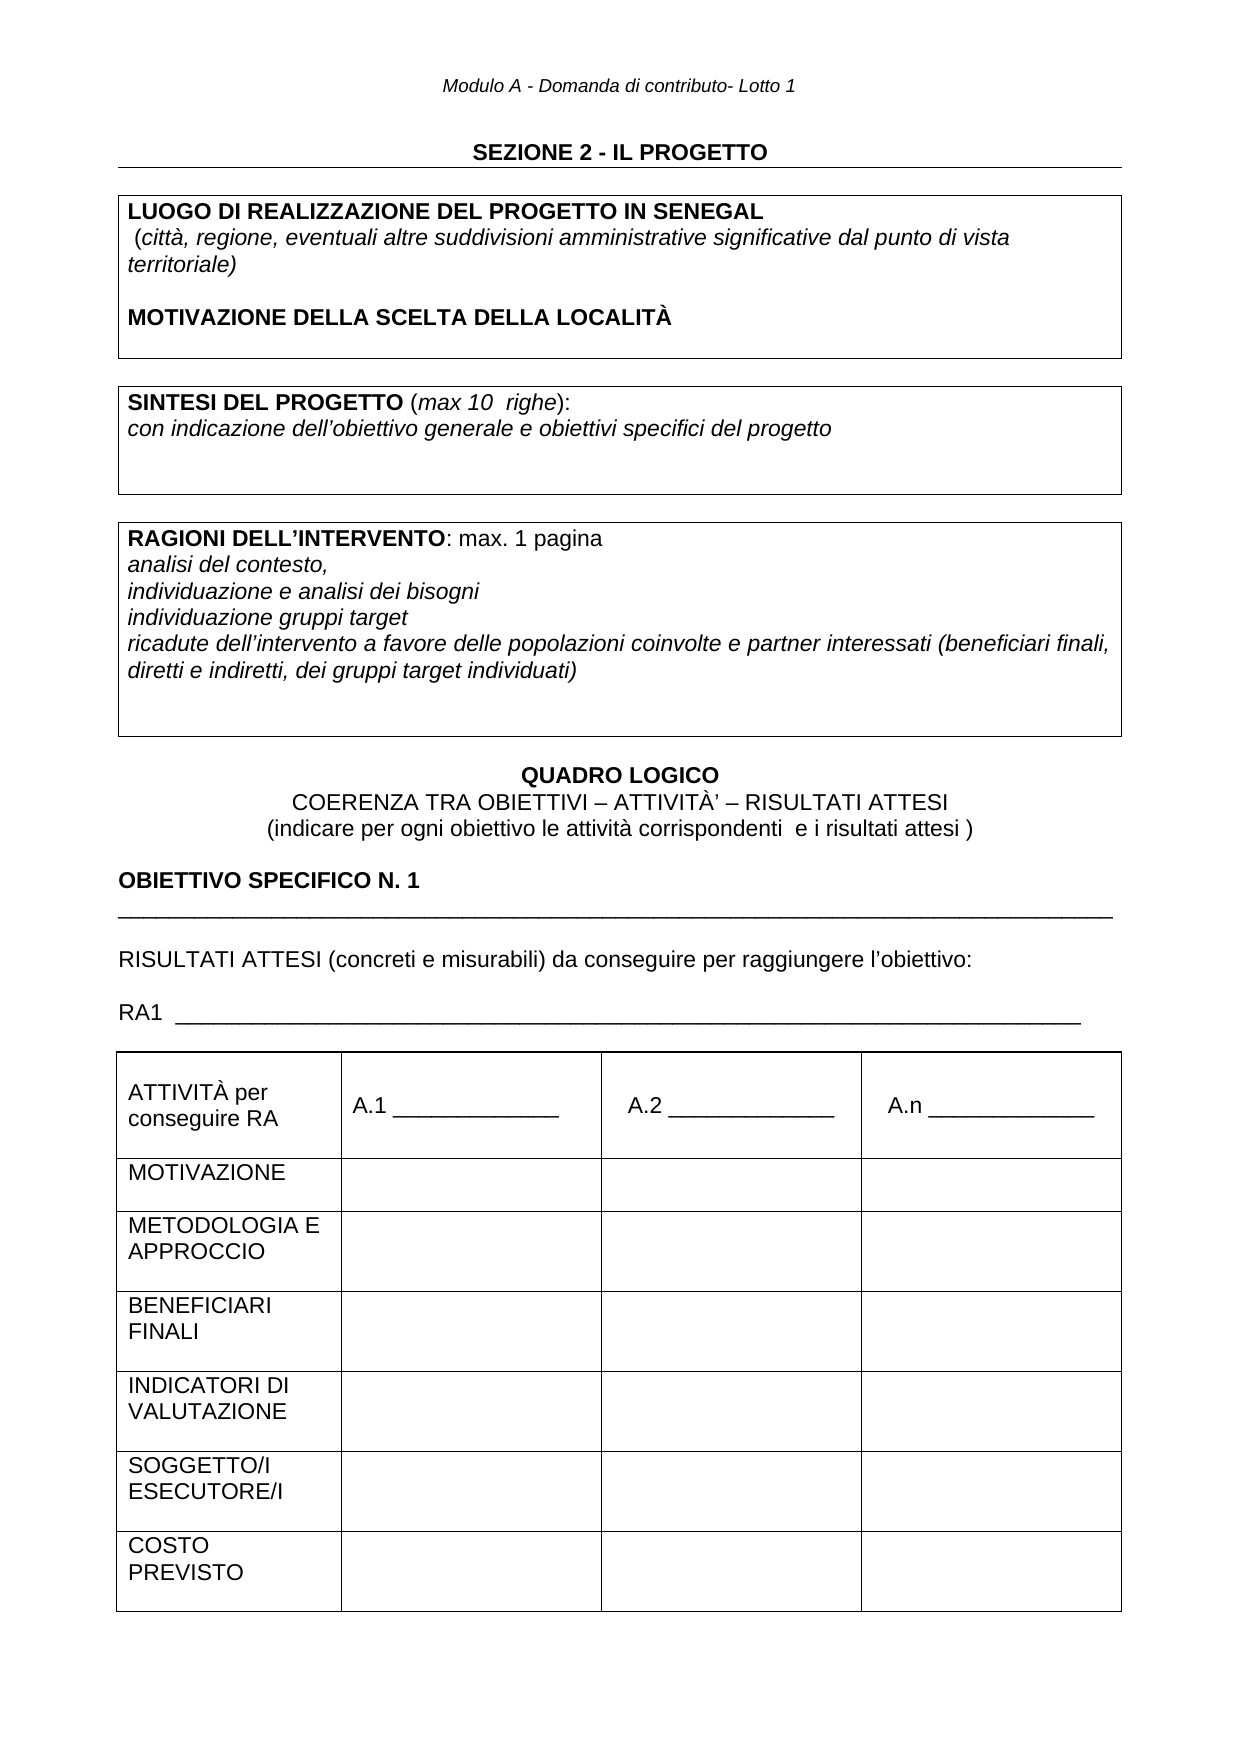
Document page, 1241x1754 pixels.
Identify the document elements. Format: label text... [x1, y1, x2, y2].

text (indicare per ogni obiettivo le attività corrispondenti e i risultati attesi ) [118, 815, 1122, 841]
table_cell MOTIVAZIONE [117, 1159, 341, 1211]
text RA1 _______________________________________________________________________ [118, 999, 1122, 1025]
table_cell [602, 1212, 861, 1291]
table_cell [342, 1292, 601, 1371]
table_header A.2 _____________ [602, 1053, 861, 1158]
table_cell [602, 1159, 861, 1211]
text con indicazione dell’obiettivo generale e obiettivi specifici del progetto [119, 412, 1121, 441]
table_cell [862, 1212, 1121, 1291]
text analisi del contesto, [119, 548, 1121, 574]
table_cell [342, 1452, 601, 1531]
text SINTESI DEL PROGETTO (max 10 righe): [119, 387, 1121, 412]
text QUADRO LOGICO [118, 762, 1122, 789]
list MOTIVAZIONE DELLA SCELTA DELLA LOCALITÀ [119, 300, 1121, 330]
text OBIETTIVO SPECIFICO N. 1 ______________________________________________________________________________ [118, 867, 1122, 919]
table_cell [862, 1159, 1121, 1211]
table_header A.1 _____________ [342, 1053, 601, 1158]
table_cell COSTO PREVISTO [117, 1532, 341, 1611]
table_header A.n _____________ [862, 1053, 1121, 1158]
table_cell [862, 1532, 1121, 1611]
text COERENZA TRA OBIETTIVI – ATTIVITÀ’ – RISULTATI ATTESI [118, 789, 1122, 815]
table_cell [342, 1372, 601, 1451]
text RISULTATI ATTESI (concreti e misurabili) da conseguire per raggiungere l’obiettivo: [118, 946, 1122, 972]
table_cell [602, 1292, 861, 1371]
table_cell [602, 1452, 861, 1531]
text RAGIONI DELL’INTERVENTO: max. 1 pagina [119, 523, 1121, 548]
table_cell METODOLOGIA E APPROCCIO [117, 1212, 341, 1291]
table_cell SOGGETTO/I ESECUTORE/I [117, 1452, 341, 1531]
table_cell [342, 1212, 601, 1291]
text individuazione gruppi target [119, 601, 1121, 627]
text SEZIONE 2 - IL PROGETTO [118, 138, 1122, 167]
table_header ATTIVITÀ per conseguire RA [117, 1053, 341, 1158]
table_cell BENEFICIARI FINALI [117, 1292, 341, 1371]
table_cell [862, 1292, 1121, 1371]
list LUOGO DI REALIZZAZIONE DEL PROGETTO IN SENEGAL [119, 196, 1121, 221]
list (città, regione, eventuali altre suddivisioni amministrative significative dal punto di vista territoriale) [119, 221, 1121, 277]
table_cell [862, 1452, 1121, 1531]
text individuazione e analisi dei bisogni [119, 574, 1121, 601]
table_cell [342, 1532, 601, 1611]
table_cell [342, 1159, 601, 1211]
text ricadute dell’intervento a favore delle popolazioni coinvolte e partner interessati (beneficiari finali, diretti e indiretti, dei gruppi target individuati) [119, 627, 1121, 683]
table_cell [602, 1372, 861, 1451]
table_cell INDICATORI DI VALUTAZIONE [117, 1372, 341, 1451]
table_cell [862, 1372, 1121, 1451]
table_cell [602, 1532, 861, 1611]
